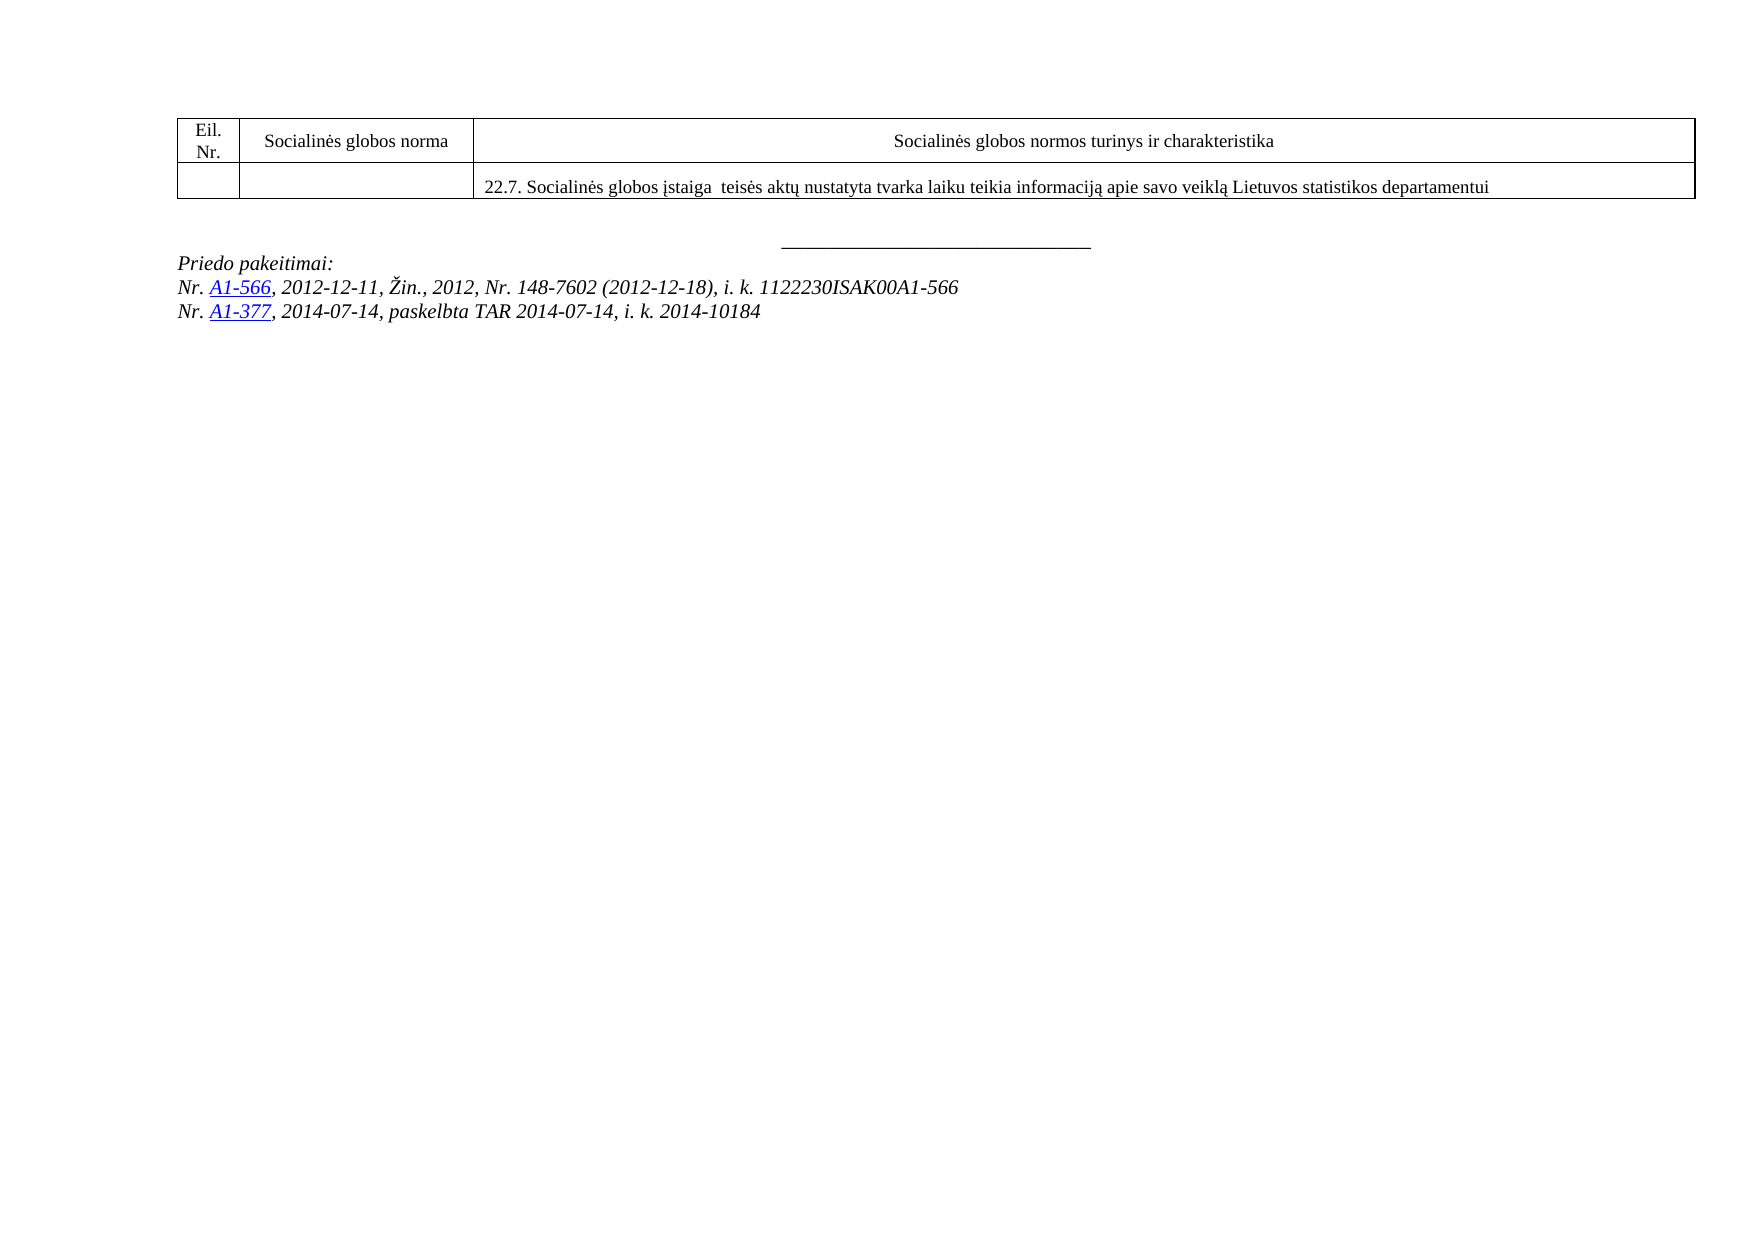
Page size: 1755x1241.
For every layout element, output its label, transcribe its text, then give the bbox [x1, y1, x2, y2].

text Nr. A1-377, 2014-07-14, paskelbta TAR 2014-07-14, i. k. 2014-10184 [177, 299, 1695, 323]
table_cell [240, 163, 473, 197]
table_header Socialinės globos norma [240, 119, 473, 162]
text Nr. A1-566, 2012-12-11, Žin., 2012, Nr. 148-7602 (2012-12-18), i. k. 1122230ISAK00A1-566 [177, 275, 1695, 299]
text Priedo pakeitimai: [177, 251, 1695, 275]
table_cell 22.7. Socialinės globos įstaiga teisės aktų nustatyta tvarka laiku teikia informaciją apie savo veiklą Lietuvos statistikos departamentui [474, 163, 1694, 197]
table_header Socialinės globos normos turinys ir charakteristika [474, 119, 1694, 162]
text ___________________________ [177, 225, 1695, 251]
table_header Eil. Nr. [178, 119, 239, 162]
table_cell [178, 163, 239, 197]
